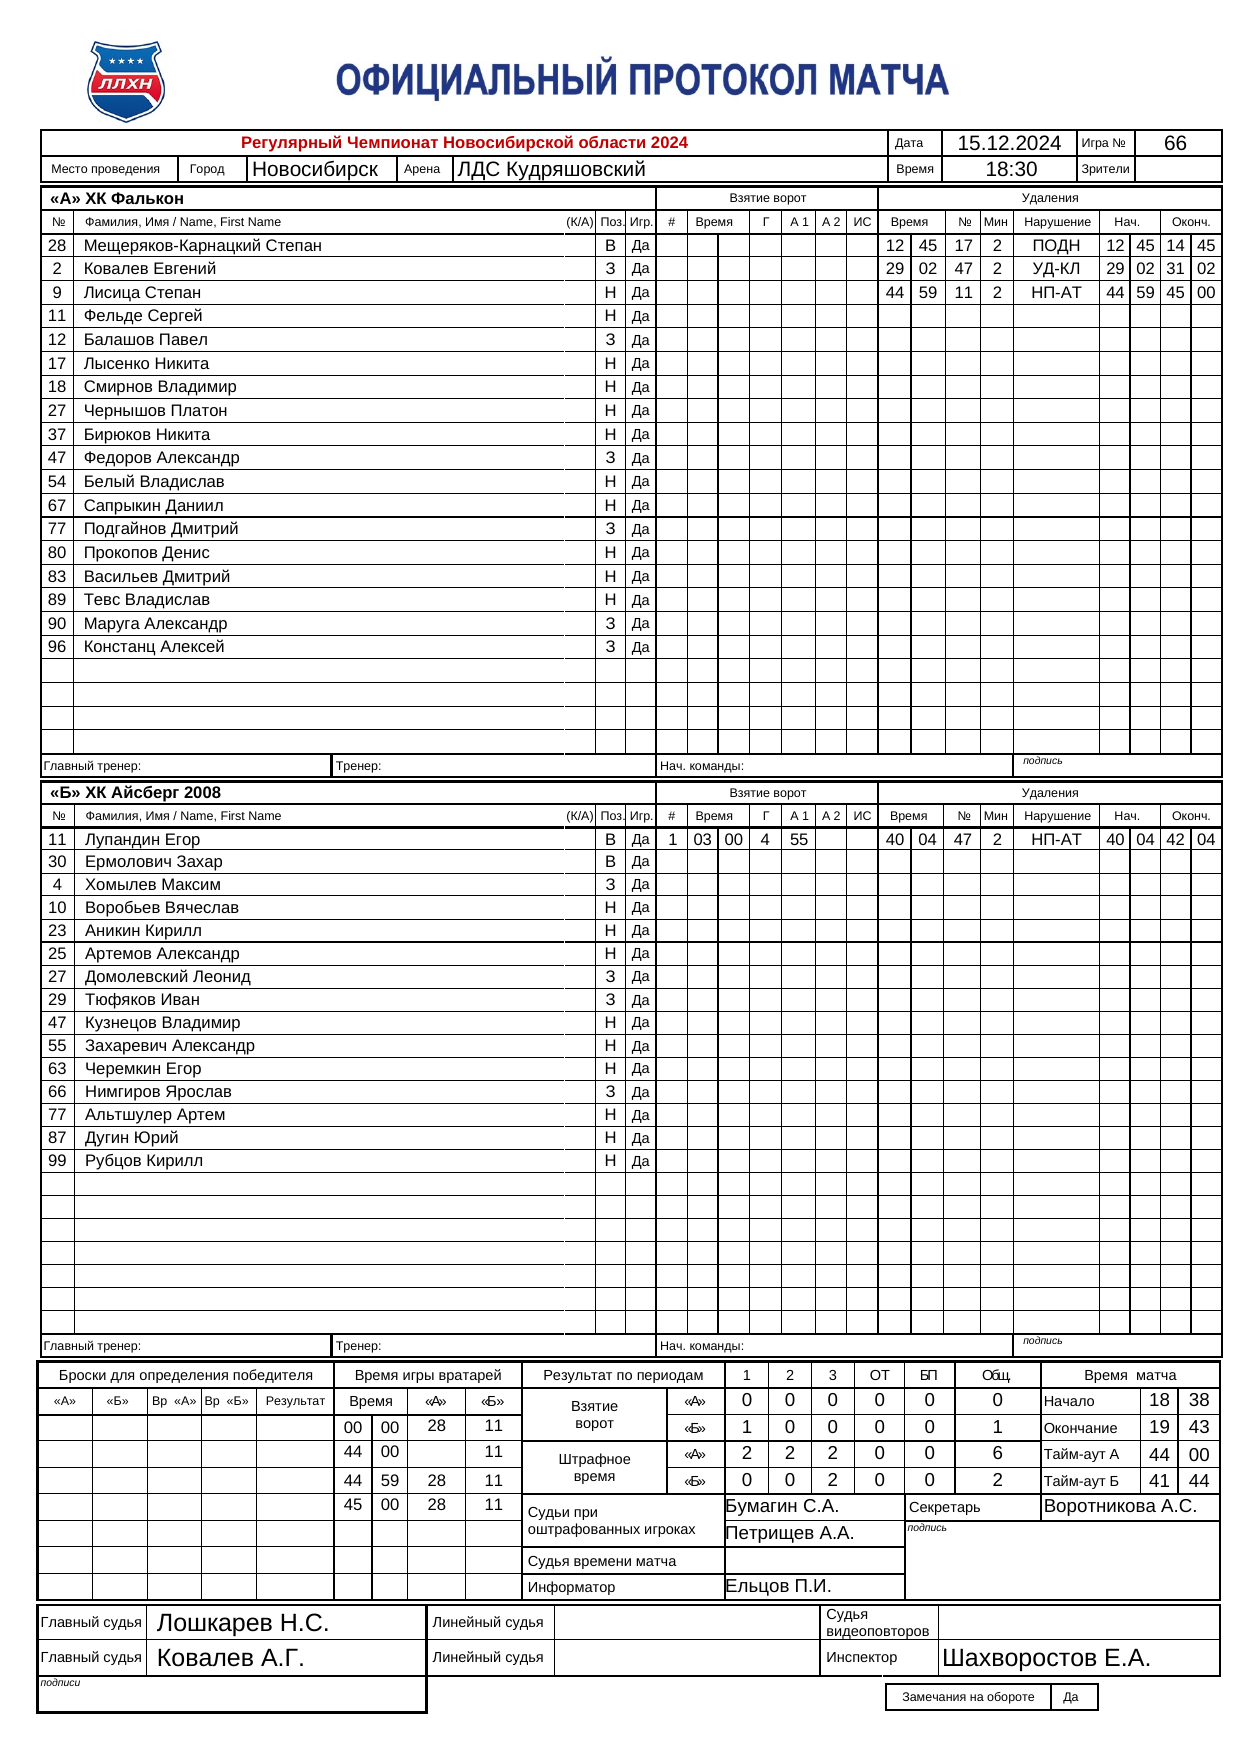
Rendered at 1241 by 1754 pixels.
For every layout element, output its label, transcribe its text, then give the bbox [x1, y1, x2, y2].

table_cell З [596, 518, 625, 540]
table_cell [879, 1058, 910, 1079]
table_cell [148, 1574, 201, 1599]
table_cell Нач. [1100, 211, 1160, 233]
table_cell [750, 874, 781, 895]
table_cell [688, 376, 717, 398]
table_cell [335, 1521, 371, 1546]
table_cell Да [626, 896, 655, 918]
table_cell Да [626, 1035, 655, 1057]
table_cell [782, 966, 815, 987]
table_cell [596, 730, 625, 753]
table_cell [1100, 989, 1129, 1011]
table_cell [816, 1219, 846, 1241]
table_cell Судья видеоповторов [821, 1606, 938, 1639]
table_cell [750, 1288, 781, 1310]
table_cell [1161, 494, 1190, 516]
table_cell [944, 1035, 980, 1057]
table_cell [782, 920, 815, 941]
table_cell [1192, 896, 1221, 918]
table_cell [879, 541, 910, 564]
table_cell [657, 376, 687, 398]
table_cell [782, 1288, 815, 1310]
table_cell [1100, 896, 1129, 918]
table_cell [847, 1081, 877, 1103]
table_cell [816, 612, 846, 634]
table_cell [1100, 399, 1129, 422]
table_cell [1161, 541, 1190, 564]
table_cell [428, 1677, 882, 1711]
table_cell [1161, 1081, 1190, 1103]
table_cell [1014, 707, 1099, 729]
table_cell [879, 1219, 910, 1241]
table_cell Да [626, 588, 655, 611]
table_cell [782, 423, 815, 445]
table_cell [408, 1574, 465, 1599]
table_cell [1192, 850, 1221, 872]
table_cell [847, 1288, 877, 1310]
table_cell [1192, 352, 1221, 374]
table_cell 12 [42, 328, 73, 351]
table_cell [688, 423, 717, 445]
table_cell [782, 588, 815, 611]
table_cell [847, 1265, 877, 1287]
table_cell [148, 1416, 201, 1440]
table_cell [782, 352, 815, 374]
table_cell 11 [466, 1494, 521, 1520]
table_cell подпись [1014, 1335, 1221, 1356]
table_cell Нарушение [1014, 211, 1099, 233]
table_cell Н [596, 1150, 625, 1172]
table_cell [1161, 1311, 1190, 1333]
table_cell [1161, 707, 1190, 729]
table_cell [750, 920, 781, 941]
table_cell [39, 1441, 92, 1467]
table_cell [1131, 1127, 1160, 1149]
table_cell [782, 896, 815, 918]
table_cell [565, 541, 595, 564]
table_header «Б» ХК Айсберг 2008 [42, 783, 655, 803]
table_cell Время [688, 805, 749, 826]
table_cell 44 [1100, 281, 1129, 303]
table_cell [782, 636, 815, 658]
table_cell 0 [769, 1389, 811, 1413]
table_cell [944, 850, 980, 872]
table_cell [688, 257, 717, 280]
table_cell Да [626, 518, 655, 540]
table_cell [981, 612, 1013, 634]
table_cell Мещеряков-Карнацкий Степан [74, 235, 564, 256]
table_cell [657, 352, 687, 374]
table_cell [565, 1311, 595, 1333]
table_cell [981, 423, 1013, 445]
table_cell [719, 1196, 749, 1218]
table_cell [719, 966, 749, 987]
table_cell [1136, 157, 1221, 181]
table_cell [719, 257, 749, 280]
table_cell [657, 257, 687, 280]
table_cell Да [626, 612, 655, 634]
table_cell [257, 1494, 333, 1520]
table_cell [847, 446, 877, 469]
table_cell [879, 612, 910, 634]
table_cell 47 [42, 446, 73, 469]
table_cell [1192, 943, 1221, 964]
table_cell [1192, 588, 1221, 611]
table_cell [719, 518, 749, 540]
table_cell 80 [42, 541, 73, 564]
table_cell Главный тренер: [42, 755, 330, 776]
table_cell [1014, 730, 1099, 753]
table_cell [981, 565, 1013, 587]
table_cell [466, 1521, 521, 1546]
table_cell 40 [879, 829, 910, 849]
table_cell Фамилия, Имя / Name, First Name [74, 211, 565, 233]
table_cell [1100, 1242, 1129, 1264]
table_cell 1 [726, 1415, 768, 1440]
table_cell Фельде Сергей [74, 305, 564, 327]
table_cell З [596, 636, 625, 658]
table_cell [75, 1288, 564, 1310]
table_cell 29 [42, 989, 74, 1011]
table_cell В [596, 829, 625, 849]
table_cell [148, 1494, 201, 1520]
table_cell [879, 423, 910, 445]
table_cell [847, 305, 877, 327]
table_cell [565, 1058, 595, 1079]
table_cell Сапрыкин Даниил [74, 494, 564, 516]
table_cell ИС [847, 211, 877, 233]
table_cell А 2 [816, 805, 846, 826]
table_cell [981, 1058, 1013, 1079]
table_cell [719, 1127, 749, 1149]
table_header «А» ХК Фалькон [42, 188, 655, 209]
table_cell 38 [1179, 1389, 1219, 1413]
table_cell [688, 707, 717, 729]
table_cell Тайм-аут А [1042, 1441, 1140, 1467]
table_cell [719, 1150, 749, 1172]
table_cell [1100, 1173, 1129, 1195]
table_cell [1161, 518, 1190, 540]
table_cell [1131, 1173, 1160, 1195]
table_cell [782, 707, 815, 729]
table_cell [1161, 943, 1190, 964]
table_cell [944, 1012, 980, 1033]
table_cell [1014, 636, 1099, 658]
table_cell [688, 565, 717, 587]
table_cell Г [750, 805, 781, 826]
table_cell [1100, 446, 1129, 469]
table_cell [657, 565, 687, 587]
table_cell Оконч. [1161, 805, 1221, 826]
table_cell [719, 874, 749, 895]
table_cell [944, 989, 980, 1011]
table_cell З [596, 612, 625, 634]
table_cell 0 [905, 1415, 954, 1440]
table_cell [944, 1058, 980, 1079]
table_cell Да [626, 829, 655, 849]
table_cell подпись [1014, 755, 1221, 776]
table_cell [816, 565, 846, 587]
table_cell [1131, 470, 1160, 493]
table_cell [946, 612, 980, 634]
table_cell [750, 399, 781, 422]
table_cell 54 [42, 470, 73, 493]
table_cell 04 [1192, 829, 1221, 849]
table_cell 10 [42, 896, 74, 918]
table_cell [565, 494, 595, 516]
table_header Регулярный Чемпионат Новосибирской области 2024 [42, 131, 887, 155]
table_cell Да [626, 874, 655, 895]
table_cell Н [596, 494, 625, 516]
table_cell [1192, 423, 1221, 445]
table_cell Да [626, 494, 655, 516]
table_cell [1014, 352, 1099, 374]
table_cell [879, 328, 910, 351]
table_cell [879, 1035, 910, 1057]
table_cell [1131, 966, 1160, 987]
table_cell [657, 1288, 687, 1310]
table_cell [847, 874, 877, 895]
table_cell [847, 829, 877, 849]
table_cell [879, 1196, 910, 1218]
table_cell Ельцов П.И. [726, 1575, 904, 1599]
table_cell [816, 896, 846, 918]
table_cell [688, 966, 717, 987]
table_header Дата [889, 131, 941, 155]
table_cell [1014, 1127, 1099, 1149]
table_cell [1131, 541, 1160, 564]
table_cell Да [626, 541, 655, 564]
table_cell [847, 612, 877, 634]
table_cell [981, 896, 1013, 918]
table_cell [1131, 1288, 1160, 1310]
table_cell [750, 1035, 781, 1057]
table_cell [39, 1416, 92, 1440]
table_cell [981, 588, 1013, 611]
table_cell [1192, 920, 1221, 941]
table_cell [1161, 1012, 1190, 1033]
table_cell [847, 257, 877, 280]
table_cell [719, 541, 749, 564]
table_cell [1161, 1219, 1190, 1241]
table_cell 29 [879, 257, 910, 280]
table_cell № [42, 805, 74, 826]
table_cell 18 [1141, 1389, 1177, 1413]
table_cell Да [626, 352, 655, 374]
table_cell Г [750, 211, 781, 233]
table_cell [657, 1081, 687, 1103]
table_cell [782, 281, 815, 303]
table_cell [719, 1058, 749, 1079]
table_cell 28 [408, 1494, 465, 1520]
table_cell [719, 1081, 749, 1103]
table_cell [750, 1311, 781, 1333]
table_cell [816, 874, 846, 895]
table_cell [1099, 1682, 1220, 1711]
table_cell Маруга Александр [74, 612, 564, 634]
table_cell [688, 1058, 717, 1079]
table_cell [39, 1468, 92, 1493]
table_cell 25 [42, 943, 74, 964]
table_cell 44 [1179, 1468, 1219, 1493]
table_cell Н [596, 565, 625, 587]
table_cell 18:30 [943, 157, 1076, 181]
table_cell [879, 1265, 910, 1287]
table_cell [816, 541, 846, 564]
table_cell 00 [1179, 1441, 1219, 1467]
table_cell [1161, 1127, 1190, 1149]
table_cell Взятие ворот [523, 1389, 666, 1440]
table_cell [1161, 1150, 1190, 1172]
table_header БП [905, 1363, 954, 1387]
table_cell [981, 305, 1013, 327]
table_cell 27 [42, 399, 73, 422]
table_cell [847, 707, 877, 729]
table_cell Подгайнов Дмитрий [74, 518, 564, 540]
table_cell 44 [879, 281, 910, 303]
table_cell [688, 1311, 717, 1333]
table_cell Поз. [596, 805, 625, 826]
table_cell [1161, 1196, 1190, 1218]
table_cell [782, 1081, 815, 1103]
table_cell [847, 730, 877, 753]
table_cell (К/А) [565, 211, 595, 233]
table_cell [93, 1574, 147, 1599]
table_cell [1100, 1035, 1129, 1057]
table_cell З [596, 989, 625, 1011]
table_cell 17 [946, 235, 980, 256]
table_cell [1100, 328, 1129, 351]
table_cell [257, 1521, 333, 1546]
table_cell [782, 1219, 815, 1241]
table_cell [596, 1196, 625, 1218]
table_cell [816, 1242, 846, 1264]
table_cell [944, 966, 980, 987]
table_cell Да [626, 966, 655, 987]
table_cell [688, 943, 717, 964]
table_cell НП-АТ [1014, 281, 1099, 303]
table_cell [816, 352, 846, 374]
table_cell 00 [373, 1416, 407, 1440]
table_cell [657, 850, 687, 872]
table_cell [626, 730, 655, 753]
table_cell [719, 1012, 749, 1033]
table_cell Да [626, 470, 655, 493]
table_cell [565, 1242, 595, 1264]
table_cell [981, 1081, 1013, 1103]
table_cell [39, 1521, 92, 1546]
table_cell [981, 1035, 1013, 1057]
table_cell 28 [408, 1416, 465, 1440]
table_cell [847, 1219, 877, 1241]
table_cell [816, 518, 846, 540]
table_cell [782, 376, 815, 398]
table_cell [657, 588, 687, 611]
table_cell 63 [42, 1058, 74, 1079]
table_cell «А» [408, 1389, 465, 1413]
table_cell 4 [42, 874, 74, 895]
table_cell № [944, 805, 980, 826]
table_cell [816, 920, 846, 941]
table_header Общ. [956, 1363, 1040, 1387]
table_cell [657, 1219, 687, 1241]
table_cell [1131, 896, 1160, 918]
table_cell 00 [373, 1441, 407, 1467]
table_cell [912, 896, 943, 918]
table_cell 59 [373, 1468, 407, 1493]
table_cell «Б» [668, 1468, 724, 1493]
table_cell [1161, 352, 1190, 374]
table_cell [1014, 1265, 1099, 1287]
table_cell [981, 850, 1013, 872]
table_cell [1014, 920, 1099, 941]
table_cell [1131, 1219, 1160, 1241]
table_cell [719, 989, 749, 1011]
table_cell Лошкарев Н.С. [147, 1606, 425, 1639]
table_cell [981, 328, 1013, 351]
table_cell 47 [944, 829, 980, 849]
table_cell Да [626, 1081, 655, 1103]
table_cell [596, 1242, 625, 1264]
table_cell [912, 730, 945, 753]
table_cell [816, 281, 846, 303]
table_cell [750, 281, 781, 303]
table_cell [750, 1219, 781, 1241]
table_cell [912, 1104, 943, 1126]
table_cell [42, 1219, 74, 1241]
table_cell [981, 943, 1013, 964]
table_cell [1014, 1104, 1099, 1126]
table_cell [912, 612, 945, 634]
table_cell [1192, 966, 1221, 987]
table_cell [1014, 1219, 1099, 1241]
table_cell [879, 446, 910, 469]
table_cell Н [596, 1012, 625, 1033]
table_cell [626, 1196, 655, 1218]
table_cell [816, 235, 846, 256]
table_cell [719, 1288, 749, 1310]
table_cell [408, 1441, 465, 1467]
table_cell [847, 541, 877, 564]
table_cell [944, 1288, 980, 1310]
table_cell [719, 423, 749, 445]
table_cell [657, 896, 687, 918]
table_cell 1 [956, 1415, 1040, 1440]
table_cell [879, 874, 910, 895]
table_cell [750, 1127, 781, 1149]
table_cell [719, 1219, 749, 1241]
table_cell [657, 920, 687, 941]
table_cell [1192, 1311, 1221, 1333]
table_cell В [596, 850, 625, 872]
table_cell [879, 707, 910, 729]
table_cell [657, 1150, 687, 1172]
table_cell 96 [42, 636, 73, 658]
table_cell [912, 636, 945, 658]
table_cell [1100, 874, 1129, 895]
table_cell подпись [906, 1522, 1219, 1599]
table_cell 18 [42, 376, 73, 398]
table_cell Да [626, 636, 655, 658]
table_cell [782, 1058, 815, 1079]
table_cell [750, 1196, 781, 1218]
table_cell [202, 1416, 256, 1440]
table_cell 44 [1141, 1441, 1177, 1467]
table_cell [912, 470, 945, 493]
table_cell [1161, 1058, 1190, 1079]
table_cell З [596, 328, 625, 351]
table_cell Смирнов Владимир [74, 376, 564, 398]
table_cell [1161, 920, 1190, 941]
table_cell [1100, 352, 1129, 374]
table_cell [1161, 328, 1190, 351]
table_cell [946, 399, 980, 422]
table_cell [657, 659, 687, 682]
table_cell [912, 1242, 943, 1264]
table_cell З [596, 257, 625, 280]
table_cell [847, 636, 877, 658]
table_cell [688, 636, 717, 658]
table_cell [1014, 1196, 1099, 1218]
table_cell [719, 494, 749, 516]
table_cell [912, 423, 945, 445]
table_cell [148, 1468, 201, 1493]
table_cell [565, 707, 595, 729]
table_cell [565, 1127, 595, 1149]
table_cell Балашов Павел [74, 328, 564, 351]
table_cell [596, 1219, 625, 1241]
table_cell 45 [1131, 235, 1160, 256]
table_cell [657, 1127, 687, 1149]
table_cell [981, 541, 1013, 564]
table_cell [1100, 1081, 1129, 1103]
table_cell [148, 1547, 201, 1573]
table_cell Судьи при оштрафованных игроках [523, 1495, 724, 1546]
table_cell [847, 1311, 877, 1333]
table_cell [816, 829, 846, 849]
table_cell [1161, 850, 1190, 872]
table_cell З [596, 966, 625, 987]
table_cell [1131, 730, 1160, 753]
table_cell 31 [1161, 257, 1190, 280]
table_cell [816, 399, 846, 422]
table_cell [565, 352, 595, 374]
table_cell [688, 470, 717, 493]
table_cell [847, 281, 877, 303]
table_cell [912, 1127, 943, 1149]
table_cell [1131, 518, 1160, 540]
table_cell Домолевский Леонид [75, 966, 564, 987]
table_cell [626, 683, 655, 706]
table_cell [1131, 494, 1160, 516]
table_cell 77 [42, 1104, 74, 1126]
table_cell [750, 518, 781, 540]
table_cell [981, 920, 1013, 941]
table_cell [719, 565, 749, 587]
table_cell [912, 874, 943, 895]
table_cell [719, 850, 749, 872]
table_cell [981, 352, 1013, 374]
table_cell [657, 305, 687, 327]
table_cell [847, 376, 877, 398]
table_cell [719, 707, 749, 729]
table_cell [750, 376, 781, 398]
table_cell (К/А) [565, 805, 595, 826]
table_cell [750, 305, 781, 327]
table_cell [1161, 966, 1190, 987]
table_cell [912, 588, 945, 611]
table_cell [750, 683, 781, 706]
table_cell 55 [782, 829, 815, 849]
table_cell [782, 730, 815, 753]
table_cell [1100, 966, 1129, 987]
table_cell [912, 1265, 943, 1287]
table_cell [1014, 423, 1099, 445]
table_cell [688, 1150, 717, 1172]
table_cell [657, 636, 687, 658]
table_cell [74, 659, 564, 682]
table_cell [944, 920, 980, 941]
table_cell [565, 829, 595, 849]
table_cell 0 [726, 1468, 768, 1493]
table_cell [1192, 1288, 1221, 1310]
table_cell [912, 1150, 943, 1172]
table_cell [657, 612, 687, 634]
table_cell [782, 612, 815, 634]
table_cell [1100, 470, 1129, 493]
table_cell [944, 1242, 980, 1264]
table_cell Время [879, 805, 943, 826]
table_cell Тюфяков Иван [75, 989, 564, 1011]
table_cell [750, 636, 781, 658]
table_cell [879, 1288, 910, 1310]
table_cell [75, 1196, 564, 1218]
table_cell Линейный судья [428, 1606, 554, 1639]
table_cell [847, 235, 877, 256]
table_cell Ковалев Евгений [74, 257, 564, 280]
table_cell [565, 920, 595, 941]
table_cell [719, 328, 749, 351]
table_cell [1161, 874, 1190, 895]
table_cell [981, 518, 1013, 540]
table_cell [657, 518, 687, 540]
table_cell [1131, 1104, 1160, 1126]
table_cell [719, 235, 749, 256]
table_cell [1161, 636, 1190, 658]
table_cell [912, 1219, 943, 1241]
table_cell [946, 683, 980, 706]
table_cell [912, 305, 945, 327]
table_cell [847, 683, 877, 706]
table_cell [565, 470, 595, 493]
table_cell [719, 1035, 749, 1057]
table_cell 43 [1179, 1415, 1219, 1440]
table_cell [1131, 874, 1160, 895]
table_cell Да [626, 1012, 655, 1033]
table_cell [944, 874, 980, 895]
table_cell Н [596, 281, 625, 303]
table_cell [981, 730, 1013, 753]
table_cell [657, 541, 687, 564]
table_cell [816, 305, 846, 327]
table_cell 29 [1100, 257, 1129, 280]
table_cell 2 [42, 257, 73, 280]
table_cell [1192, 494, 1221, 516]
table_cell Окончание [1042, 1415, 1140, 1440]
table_cell [1161, 588, 1190, 611]
table_cell [750, 257, 781, 280]
table_cell [688, 1242, 717, 1264]
table_header Время матча [1042, 1363, 1219, 1387]
table_cell [688, 235, 717, 256]
table_cell 11 [42, 305, 73, 327]
table_cell [879, 1150, 910, 1172]
table_cell Поз. [596, 211, 625, 233]
table_cell 4 [750, 829, 781, 849]
table_cell [1192, 874, 1221, 895]
table_cell [565, 943, 595, 964]
table_cell Н [596, 1104, 625, 1126]
table_cell [847, 850, 877, 872]
table_cell [1192, 1265, 1221, 1287]
table_cell [657, 470, 687, 493]
table_cell [782, 874, 815, 895]
table_cell [782, 1150, 815, 1172]
table_cell [1192, 989, 1221, 1011]
table_header Удаления [879, 188, 1221, 209]
table_cell [42, 707, 73, 729]
table_cell Да [626, 920, 655, 941]
table_cell [42, 1242, 74, 1264]
table_cell Н [596, 423, 625, 445]
table_cell [750, 588, 781, 611]
table_cell 11 [466, 1441, 521, 1467]
table_cell Петрищев А.А. [726, 1521, 904, 1546]
table_cell [1014, 518, 1099, 540]
table_cell [1131, 943, 1160, 964]
table_cell 04 [912, 829, 943, 849]
table_cell [202, 1547, 256, 1573]
table_cell [42, 1196, 74, 1218]
table_cell [408, 1521, 465, 1546]
table_cell [782, 1242, 815, 1264]
table_cell [847, 494, 877, 516]
table_cell Дугин Юрий [75, 1127, 564, 1149]
table_cell [782, 943, 815, 964]
table_cell [657, 874, 687, 895]
table_cell [1100, 1311, 1129, 1333]
table_cell [1192, 1104, 1221, 1126]
table_cell Мин [981, 211, 1013, 233]
table_cell А 1 [782, 211, 815, 233]
table_cell [565, 989, 595, 1011]
table_cell [782, 683, 815, 706]
table_cell [1014, 659, 1099, 682]
table_cell [1100, 1150, 1129, 1172]
table_cell 11 [42, 829, 74, 849]
table_cell [1131, 328, 1160, 351]
table_cell [719, 683, 749, 706]
table_cell [1100, 1104, 1129, 1126]
table_cell 04 [1131, 829, 1160, 849]
table_cell [688, 281, 717, 303]
table_cell [596, 659, 625, 682]
table_cell Да [626, 305, 655, 327]
picture [5, 28, 1179, 129]
table_cell [879, 1127, 910, 1149]
table_cell [565, 636, 595, 658]
table_cell [946, 423, 980, 445]
table_cell [657, 1173, 687, 1195]
table_cell [719, 446, 749, 469]
table_cell [75, 1311, 564, 1333]
table_cell [565, 376, 595, 398]
table_cell [946, 305, 980, 327]
table_cell [750, 612, 781, 634]
table_cell Тренер: [333, 1335, 655, 1356]
table_cell Главный тренер: [42, 1335, 330, 1356]
table_cell [782, 850, 815, 872]
table_cell [847, 1012, 877, 1033]
table_cell [1192, 470, 1221, 493]
table_cell [596, 707, 625, 729]
table_header 66 [1136, 131, 1221, 155]
table_cell Федоров Александр [74, 446, 564, 469]
table_cell Время [889, 157, 941, 181]
table_cell [782, 1012, 815, 1033]
table_cell [847, 399, 877, 422]
table_cell [688, 683, 717, 706]
table_cell 12 [1100, 235, 1129, 256]
table_cell [565, 1150, 595, 1172]
table_cell 12 [879, 235, 910, 256]
table_cell [202, 1574, 256, 1599]
table_cell [782, 1311, 815, 1333]
table_header Время игры вратарей [335, 1363, 521, 1387]
table_cell [912, 1012, 943, 1033]
table_cell В [596, 235, 625, 256]
table_cell [883, 1677, 1220, 1681]
table_cell Информатор [523, 1575, 724, 1599]
table_cell Н [596, 588, 625, 611]
table_cell [1014, 896, 1099, 918]
table_cell [148, 1441, 201, 1467]
table_cell Начало [1042, 1389, 1140, 1413]
table_cell 2 [981, 829, 1013, 849]
table_cell [981, 399, 1013, 422]
table_cell [257, 1441, 333, 1467]
table_cell [879, 683, 910, 706]
table_cell [565, 565, 595, 587]
table_cell 0 [905, 1442, 954, 1467]
table_cell [74, 707, 564, 729]
table_cell [657, 707, 687, 729]
table_cell Тевс Владислав [74, 588, 564, 611]
table_cell [912, 707, 945, 729]
table_cell [1131, 352, 1160, 374]
table_cell [688, 1219, 717, 1241]
table_cell [688, 399, 717, 422]
table_cell Место проведения [42, 157, 177, 181]
table_cell [1100, 1196, 1129, 1218]
table_cell 02 [1131, 257, 1160, 280]
table_cell [816, 257, 846, 280]
table_cell [565, 423, 595, 445]
table_cell [782, 518, 815, 540]
table_cell [719, 659, 749, 682]
table_cell [565, 235, 595, 256]
table_cell 9 [42, 281, 73, 303]
table_cell [847, 423, 877, 445]
table_cell [1161, 1173, 1190, 1195]
table_cell [847, 328, 877, 351]
table_cell [782, 305, 815, 327]
table_cell [912, 1173, 943, 1195]
table_cell подписи [39, 1677, 425, 1711]
table_cell Чернышов Платон [74, 399, 564, 422]
table_cell [981, 1242, 1013, 1264]
table_cell Черемкин Егор [75, 1058, 564, 1079]
table_cell [596, 1288, 625, 1310]
table_header 15.12.2024 [943, 131, 1076, 155]
table_cell [750, 235, 781, 256]
table_cell [847, 518, 877, 540]
table_cell [42, 1265, 74, 1287]
table_cell [688, 541, 717, 564]
table_cell [782, 1035, 815, 1057]
table_cell Аникин Кирилл [75, 920, 564, 941]
table_cell [750, 966, 781, 987]
table_cell Лисица Степан [74, 281, 564, 303]
table_cell [719, 1104, 749, 1126]
table_cell Бирюков Никита [74, 423, 564, 445]
table_cell 02 [1192, 257, 1221, 280]
table_cell [626, 1219, 655, 1241]
table_cell [93, 1416, 147, 1440]
table_cell [565, 446, 595, 469]
table_cell [912, 399, 945, 422]
table_cell [719, 281, 749, 303]
table_cell [847, 920, 877, 941]
table_cell [657, 730, 687, 753]
table_cell [688, 989, 717, 1011]
table_cell [657, 989, 687, 1011]
table_cell [1100, 943, 1129, 964]
table_cell [1131, 376, 1160, 398]
table_cell [257, 1547, 333, 1573]
table_cell «Б» [668, 1415, 724, 1440]
table_cell [782, 328, 815, 351]
table_cell 0 [905, 1468, 954, 1493]
table_cell Мин [981, 805, 1013, 826]
table_cell [719, 1242, 749, 1264]
table_cell Нач. команды: [657, 755, 1012, 776]
table_cell Зрители [1078, 157, 1134, 181]
table_cell [750, 1265, 781, 1287]
table_cell [946, 707, 980, 729]
table_cell Н [596, 376, 625, 398]
table_cell [93, 1547, 147, 1573]
table_cell [782, 989, 815, 1011]
table_cell Нимгиров Ярослав [75, 1081, 564, 1103]
table_cell 45 [1161, 281, 1190, 303]
table_cell [879, 850, 910, 872]
table_cell 0 [905, 1389, 954, 1413]
table_cell З [596, 1081, 625, 1103]
table_cell [565, 683, 595, 706]
table_cell [912, 943, 943, 964]
table_cell [74, 730, 564, 753]
table_cell [1131, 423, 1160, 445]
table_cell [750, 1242, 781, 1264]
table_cell [1100, 565, 1129, 587]
table_cell [879, 494, 910, 516]
table_cell [981, 874, 1013, 895]
table_cell [1192, 446, 1221, 469]
table_cell 41 [1141, 1468, 1177, 1493]
table_cell 00 [373, 1494, 407, 1520]
table_cell [565, 1012, 595, 1033]
table_cell Н [596, 352, 625, 374]
table_cell Констанц Алексей [74, 636, 564, 658]
table_cell 00 [1192, 281, 1221, 303]
table_cell [944, 1127, 980, 1149]
table_cell [944, 943, 980, 964]
table_cell Да [626, 446, 655, 469]
table_cell [944, 896, 980, 918]
table_cell [565, 1288, 595, 1310]
table_cell [750, 494, 781, 516]
table_cell [912, 376, 945, 398]
table_cell [1192, 1012, 1221, 1033]
table_cell [726, 1548, 904, 1573]
table_cell 2 [981, 281, 1013, 303]
table_cell [565, 730, 595, 753]
table_cell [257, 1416, 333, 1440]
table_cell Да [626, 1058, 655, 1079]
table_cell [1100, 683, 1129, 706]
table_cell [782, 1196, 815, 1218]
table_cell [373, 1547, 407, 1573]
table_cell Секретарь [906, 1495, 1040, 1520]
table_cell [847, 1150, 877, 1172]
table_cell [1131, 446, 1160, 469]
table_cell [688, 352, 717, 374]
table_cell [657, 235, 687, 256]
table_cell [816, 850, 846, 872]
table_cell [1161, 565, 1190, 587]
table_cell [981, 494, 1013, 516]
table_cell [912, 1196, 943, 1218]
table_cell [1100, 636, 1129, 658]
table_cell 17 [42, 352, 73, 374]
table_cell [202, 1494, 256, 1520]
table_cell [1100, 612, 1129, 634]
table_cell [847, 1058, 877, 1079]
table_cell [719, 376, 749, 398]
table_cell Вр «А» [148, 1389, 201, 1413]
table_cell Н [596, 541, 625, 564]
table_cell [816, 1127, 846, 1149]
table_cell [74, 683, 564, 706]
table_cell «А» [39, 1389, 92, 1413]
table_cell [719, 1311, 749, 1333]
table_cell [981, 683, 1013, 706]
table_cell [981, 1311, 1013, 1333]
table_cell [750, 470, 781, 493]
table_cell [944, 1219, 980, 1241]
table_cell [1100, 588, 1129, 611]
table_cell [847, 588, 877, 611]
table_cell [1192, 707, 1221, 729]
table_cell Да [626, 376, 655, 398]
table_cell [93, 1468, 147, 1493]
table_cell [657, 1035, 687, 1057]
table_cell А 2 [816, 211, 846, 233]
table_cell Н [596, 896, 625, 918]
table_cell [946, 588, 980, 611]
table_cell [1014, 989, 1099, 1011]
table_cell [879, 1012, 910, 1033]
table_cell [1161, 1242, 1190, 1264]
table_cell Город [179, 157, 246, 181]
table_cell 28 [408, 1468, 465, 1493]
table_cell [39, 1574, 92, 1599]
table_cell [1131, 1150, 1160, 1172]
table_cell [565, 1104, 595, 1126]
table_cell [1131, 1265, 1160, 1287]
table_cell [912, 446, 945, 469]
table_cell [565, 1265, 595, 1287]
table_cell Да [626, 257, 655, 280]
table_cell [981, 636, 1013, 658]
table_cell [1131, 1081, 1160, 1103]
table_cell [257, 1468, 333, 1493]
table_cell [879, 966, 910, 987]
table_cell [42, 1288, 74, 1310]
table_cell [816, 1012, 846, 1033]
table_cell Нач. команды: [657, 1335, 1012, 1356]
table_cell [1014, 541, 1099, 564]
table_cell [1161, 1104, 1190, 1126]
table_cell [750, 1173, 781, 1195]
table_cell [816, 1288, 846, 1310]
table_cell [944, 1265, 980, 1287]
table_cell [1014, 1173, 1099, 1195]
table_cell [565, 896, 595, 918]
table_cell [879, 896, 910, 918]
table_cell [565, 1173, 595, 1195]
table_cell [39, 1547, 92, 1573]
table_cell [1014, 683, 1099, 706]
table_cell [1192, 730, 1221, 753]
table_cell [879, 636, 910, 658]
table_cell [981, 1127, 1013, 1149]
table_cell 23 [42, 920, 74, 941]
table_cell [912, 494, 945, 516]
table_cell [202, 1468, 256, 1493]
table_cell Да [626, 1104, 655, 1126]
table_cell [912, 1058, 943, 1079]
table_cell [688, 305, 717, 327]
table_cell [1192, 636, 1221, 658]
table_cell Тайм-аут Б [1042, 1468, 1140, 1493]
table_cell [981, 1288, 1013, 1310]
table_cell [816, 1058, 846, 1079]
table_cell [912, 683, 945, 706]
table_cell [719, 352, 749, 374]
table_cell 11 [946, 281, 980, 303]
table_cell [1192, 376, 1221, 398]
table_cell [879, 1081, 910, 1103]
table_cell [750, 659, 781, 682]
table_cell Главный судья [39, 1606, 146, 1639]
table_cell [816, 730, 846, 753]
table_cell [816, 423, 846, 445]
table_cell Н [596, 920, 625, 941]
table_cell [1100, 1219, 1129, 1241]
table_cell Арена [398, 157, 452, 181]
table_cell Захаревич Александр [75, 1035, 564, 1057]
table_cell [1100, 1058, 1129, 1079]
table_cell [1131, 707, 1160, 729]
table_cell [1014, 1150, 1099, 1172]
table_cell Оконч. [1161, 211, 1221, 233]
table_cell 0 [855, 1415, 904, 1440]
table_cell [912, 352, 945, 374]
table_header Да [1052, 1685, 1097, 1709]
table_cell [944, 1173, 980, 1195]
table_cell [946, 328, 980, 351]
table_cell [816, 966, 846, 987]
table_cell [1131, 1242, 1160, 1264]
table_cell [1100, 707, 1129, 729]
table_header Игра № [1078, 131, 1134, 155]
table_cell [1161, 989, 1190, 1011]
table_cell Время [335, 1389, 407, 1413]
table_cell 67 [42, 494, 73, 516]
table_cell [847, 1196, 877, 1218]
table_cell [912, 659, 945, 682]
table_cell [816, 494, 846, 516]
table_cell [555, 1606, 819, 1639]
table_cell [657, 423, 687, 445]
table_cell [1014, 966, 1099, 987]
table_cell [946, 376, 980, 398]
table_cell [981, 1104, 1013, 1126]
table_cell [565, 257, 595, 280]
table_cell З [596, 446, 625, 469]
table_cell [596, 683, 625, 706]
table_cell [912, 1311, 943, 1333]
table_cell [1131, 305, 1160, 327]
table_cell [1161, 659, 1190, 682]
table_cell [1161, 423, 1190, 445]
table_cell [750, 730, 781, 753]
table_cell [42, 1173, 74, 1195]
table_cell [657, 1242, 687, 1264]
table_cell Ермолович Захар [75, 850, 564, 872]
table_cell [816, 989, 846, 1011]
table_cell [1131, 636, 1160, 658]
table_cell [688, 1288, 717, 1310]
table_cell [42, 683, 73, 706]
table_header Результат по периодам [523, 1363, 724, 1387]
table_cell Прокопов Денис [74, 541, 564, 564]
table_header 3 [812, 1363, 854, 1387]
table_cell [688, 1127, 717, 1149]
table_cell Шахворостов Е.А. [939, 1640, 1219, 1675]
table_cell [565, 850, 595, 872]
table_cell [816, 1311, 846, 1333]
table_cell [565, 659, 595, 682]
table_cell [847, 1173, 877, 1195]
table_cell [1100, 494, 1129, 516]
table_cell [847, 470, 877, 493]
table_cell [981, 1196, 1013, 1218]
table_cell 0 [855, 1389, 904, 1413]
table_cell [879, 399, 910, 422]
table_cell [75, 1173, 564, 1195]
table_cell 00 [719, 829, 749, 849]
table_cell [879, 305, 910, 327]
table_cell 0 [855, 1468, 904, 1493]
table_cell [816, 328, 846, 351]
table_cell 87 [42, 1127, 74, 1149]
table_cell [565, 588, 595, 611]
table_cell 0 [769, 1468, 811, 1493]
table_cell [816, 707, 846, 729]
table_cell [1161, 1265, 1190, 1287]
table_cell [944, 1081, 980, 1103]
table_cell [912, 850, 943, 872]
table_cell № [42, 211, 73, 233]
table_cell [782, 659, 815, 682]
table_cell [688, 1104, 717, 1126]
table_cell [946, 659, 980, 682]
table_cell 37 [42, 423, 73, 445]
table_cell [1100, 850, 1129, 872]
table_cell Н [596, 470, 625, 493]
table_header ОТ [855, 1363, 904, 1387]
table_cell [879, 470, 910, 493]
table_cell [946, 494, 980, 516]
table_cell [750, 328, 781, 351]
table_cell [946, 470, 980, 493]
table_header 1 [726, 1363, 768, 1387]
table_cell [816, 943, 846, 964]
table_cell [688, 1173, 717, 1195]
table_cell [1100, 1288, 1129, 1310]
table_cell [1100, 376, 1129, 398]
table_cell [946, 541, 980, 564]
table_cell Новосибирск [248, 157, 396, 181]
table_cell [816, 1035, 846, 1057]
table_cell [1014, 565, 1099, 587]
table_cell [1131, 920, 1160, 941]
table_cell [335, 1574, 371, 1599]
table_cell [565, 1196, 595, 1218]
table_cell Игр. [626, 805, 655, 826]
table_cell [1161, 399, 1190, 422]
table_cell [1100, 423, 1129, 445]
table_cell [408, 1547, 465, 1573]
table_cell [657, 1058, 687, 1079]
table_cell [879, 1242, 910, 1264]
table_cell [782, 1127, 815, 1149]
table_cell 47 [946, 257, 980, 280]
table_cell [981, 1173, 1013, 1195]
table_cell [75, 1219, 564, 1241]
table_cell Да [626, 423, 655, 445]
table_cell [93, 1521, 147, 1546]
table_cell [75, 1265, 564, 1287]
table_cell [565, 305, 595, 327]
table_cell Хомылев Максим [75, 874, 564, 895]
table_cell Штрафное время [523, 1442, 666, 1493]
table_cell [657, 494, 687, 516]
table_cell 30 [42, 850, 74, 872]
table_cell [750, 565, 781, 587]
table_cell [1100, 1012, 1129, 1033]
table_cell [782, 1104, 815, 1126]
table_cell [816, 1196, 846, 1218]
table_cell [719, 636, 749, 658]
table_cell [1014, 874, 1099, 895]
table_cell [879, 943, 910, 964]
table_cell 2 [981, 257, 1013, 280]
table_cell [912, 1081, 943, 1103]
table_cell [879, 518, 910, 540]
table_cell Н [596, 943, 625, 964]
table_cell 03 [688, 829, 717, 849]
table_cell [565, 966, 595, 987]
table_cell [39, 1494, 92, 1520]
table_cell [1014, 399, 1099, 422]
table_cell [782, 1265, 815, 1287]
table_cell Да [626, 1127, 655, 1149]
table_cell [657, 1104, 687, 1126]
table_cell [1192, 1173, 1221, 1195]
table_cell [912, 1035, 943, 1057]
table_cell [750, 446, 781, 469]
table_cell [719, 399, 749, 422]
table_cell [93, 1441, 147, 1467]
table_cell [626, 1173, 655, 1195]
table_cell [626, 1265, 655, 1287]
table_cell «А» [668, 1442, 724, 1467]
table_cell 2 [956, 1468, 1040, 1493]
table_cell [335, 1547, 371, 1573]
table_cell [373, 1521, 407, 1546]
table_cell [688, 659, 717, 682]
table_cell ЛДС Кудряшовский [454, 157, 887, 181]
table_cell [816, 588, 846, 611]
table_cell Н [596, 1127, 625, 1149]
table_cell [981, 446, 1013, 469]
table_cell [879, 1104, 910, 1126]
table_cell [596, 1311, 625, 1333]
table_cell [816, 1104, 846, 1126]
table_cell [1100, 518, 1129, 540]
table_cell 02 [912, 257, 945, 280]
table_cell Время [688, 211, 749, 233]
table_cell [373, 1574, 407, 1599]
table_cell 0 [812, 1415, 854, 1440]
table_cell 0 [812, 1389, 854, 1413]
table_cell Васильев Дмитрий [74, 565, 564, 587]
table_cell [1014, 305, 1099, 327]
table_cell [688, 896, 717, 918]
table_cell [1192, 1219, 1221, 1241]
table_cell 19 [1141, 1415, 1177, 1440]
table_cell [946, 518, 980, 540]
table_cell [946, 565, 980, 587]
table_cell [565, 874, 595, 895]
table_cell [1161, 1288, 1190, 1310]
table_cell 55 [42, 1035, 74, 1057]
table_cell [1131, 1196, 1160, 1218]
table_header Замечания на обороте [887, 1685, 1050, 1709]
table_cell [1192, 1058, 1221, 1079]
table_cell [1192, 1150, 1221, 1172]
table_cell [946, 446, 980, 469]
table_cell [657, 446, 687, 469]
table_cell 59 [1131, 281, 1160, 303]
table_cell Белый Владислав [74, 470, 564, 493]
table_cell [816, 376, 846, 398]
table_cell 0 [726, 1389, 768, 1413]
table_cell [1131, 1012, 1160, 1033]
table_cell [981, 470, 1013, 493]
table_cell [688, 1265, 717, 1287]
table_cell [657, 943, 687, 964]
table_cell [1192, 565, 1221, 587]
table_cell [202, 1521, 256, 1546]
table_cell [1192, 328, 1221, 351]
table_cell «А» [668, 1389, 724, 1413]
table_cell [782, 565, 815, 587]
table_cell [1131, 850, 1160, 872]
table_cell [912, 328, 945, 351]
table_cell [688, 1012, 717, 1033]
table_cell [688, 1196, 717, 1218]
table_cell [1161, 1035, 1190, 1057]
table_cell [565, 281, 595, 303]
table_cell [750, 1150, 781, 1172]
table_cell № [946, 211, 980, 233]
table_cell [626, 659, 655, 682]
table_cell Инспектор [821, 1640, 938, 1675]
table_cell [750, 1081, 781, 1103]
table_cell Н [596, 305, 625, 327]
table_cell [981, 1012, 1013, 1033]
table_cell [879, 920, 910, 941]
table_cell [1192, 541, 1221, 564]
table_cell [1014, 1035, 1099, 1057]
table_cell Кузнецов Владимир [75, 1012, 564, 1033]
table_cell [1161, 683, 1190, 706]
table_cell [1161, 446, 1190, 469]
table_cell Воротникова А.С. [1042, 1495, 1219, 1520]
table_cell Альтшулер Артем [75, 1104, 564, 1126]
table_cell [1192, 1035, 1221, 1057]
table_cell [1131, 659, 1160, 682]
table_cell Фамилия, Имя / Name, First Name [75, 805, 565, 826]
table_cell [719, 1173, 749, 1195]
table_cell 6 [956, 1442, 1040, 1467]
table_cell [782, 446, 815, 469]
table_cell [1192, 1196, 1221, 1218]
table_cell [1192, 1081, 1221, 1103]
table_cell 89 [42, 588, 73, 611]
table_cell Воробьев Вячеслав [75, 896, 564, 918]
table_cell Линейный судья [428, 1640, 554, 1675]
table_cell [1131, 989, 1160, 1011]
table_header 2 [769, 1363, 811, 1387]
table_cell [1100, 541, 1129, 564]
table_cell З [596, 874, 625, 895]
table_cell [1192, 518, 1221, 540]
table_cell [42, 730, 73, 753]
table_cell А 1 [782, 805, 815, 826]
table_cell [1100, 920, 1129, 941]
table_cell [816, 1150, 846, 1172]
table_cell [565, 399, 595, 422]
table_cell [981, 659, 1013, 682]
table_cell [1014, 470, 1099, 493]
table_cell [1192, 305, 1221, 327]
table_cell [1192, 1242, 1221, 1264]
table_cell [847, 565, 877, 587]
table_cell [257, 1574, 333, 1599]
table_cell [750, 541, 781, 564]
table_cell 47 [42, 1012, 74, 1033]
table_cell [42, 1311, 74, 1333]
table_cell [816, 1081, 846, 1103]
table_cell [93, 1494, 147, 1520]
table_cell [1131, 565, 1160, 587]
table_cell 2 [769, 1442, 811, 1467]
table_cell Главный судья [39, 1640, 146, 1675]
table_cell Результат [257, 1389, 333, 1413]
table_cell Да [626, 943, 655, 964]
table_cell [565, 518, 595, 540]
table_cell [847, 896, 877, 918]
table_cell [555, 1640, 819, 1675]
table_cell [1100, 1265, 1129, 1287]
table_cell [1131, 588, 1160, 611]
table_cell [596, 1265, 625, 1287]
table_cell «Б » [466, 1389, 521, 1413]
table_cell [879, 376, 910, 398]
table_cell 44 [335, 1441, 371, 1467]
table_cell ИС [847, 805, 877, 826]
table_cell [981, 1150, 1013, 1172]
table_cell [1014, 612, 1099, 634]
table_cell [1131, 683, 1160, 706]
table_cell Ковалев А.Г. [147, 1640, 425, 1675]
table_cell Игр. [626, 211, 655, 233]
table_cell [688, 518, 717, 540]
table_cell 40 [1100, 829, 1129, 849]
table_cell [946, 352, 980, 374]
table_cell Н [596, 1035, 625, 1057]
table_cell [946, 730, 980, 753]
table_cell 2 [981, 235, 1013, 256]
table_cell [879, 730, 910, 753]
table_cell [466, 1574, 521, 1599]
table_header Броски для определения победителя [39, 1363, 333, 1387]
table_cell [1014, 328, 1099, 351]
table_cell Лупандин Егор [75, 829, 564, 849]
table_cell [816, 1173, 846, 1195]
table_cell Н [596, 1058, 625, 1079]
table_cell 45 [1192, 235, 1221, 256]
table_cell [1161, 305, 1190, 327]
table_cell [750, 352, 781, 374]
table_cell [981, 1219, 1013, 1241]
table_cell Нарушение [1014, 805, 1099, 826]
table_cell 45 [912, 235, 945, 256]
table_cell ПОДН [1014, 235, 1099, 256]
table_cell [912, 565, 945, 587]
table_cell 1 [657, 829, 687, 849]
table_cell [847, 1035, 877, 1057]
table_cell [1161, 612, 1190, 634]
table_cell [912, 989, 943, 1011]
table_cell [816, 636, 846, 658]
table_cell Вр «Б» [202, 1389, 256, 1413]
table_cell [42, 659, 73, 682]
table_cell [981, 966, 1013, 987]
table_cell «Б» [93, 1389, 147, 1413]
table_cell [782, 235, 815, 256]
table_cell [1131, 399, 1160, 422]
table_cell 0 [769, 1415, 811, 1440]
table_cell [75, 1242, 564, 1264]
table_cell # [657, 211, 687, 233]
table_cell [688, 730, 717, 753]
table_cell [1014, 1058, 1099, 1079]
table_cell 2 [812, 1468, 854, 1493]
table_cell [750, 707, 781, 729]
table_cell [596, 1173, 625, 1195]
table_cell [912, 541, 945, 564]
table_cell [1161, 896, 1190, 918]
table_cell [1014, 1242, 1099, 1264]
table_cell [912, 966, 943, 987]
table_cell Да [626, 235, 655, 256]
table_cell [816, 1265, 846, 1287]
table_cell Н [596, 399, 625, 422]
table_cell [879, 989, 910, 1011]
table_cell [944, 1150, 980, 1172]
table_cell [912, 1288, 943, 1310]
table_cell [912, 518, 945, 540]
table_cell 11 [466, 1416, 521, 1440]
table_cell [657, 1012, 687, 1033]
table_cell [847, 1242, 877, 1264]
table_cell 90 [42, 612, 73, 634]
table_cell [912, 920, 943, 941]
table_cell 66 [42, 1081, 74, 1103]
table_cell [1192, 659, 1221, 682]
table_cell [782, 399, 815, 422]
table_cell [719, 920, 749, 941]
table_cell 0 [855, 1442, 904, 1467]
table_cell [1100, 1127, 1129, 1149]
table_cell [1014, 446, 1099, 469]
table_cell [688, 328, 717, 351]
table_cell [657, 966, 687, 987]
table_cell [1192, 612, 1221, 634]
table_cell [1100, 305, 1129, 327]
table_header Удаления [879, 783, 1221, 803]
table_cell 77 [42, 518, 73, 540]
table_cell [719, 1265, 749, 1287]
table_cell Да [626, 1150, 655, 1172]
table_cell [879, 659, 910, 682]
table_cell [1131, 1035, 1160, 1057]
table_cell [946, 636, 980, 658]
table_cell 42 [1161, 829, 1190, 849]
table_cell [1161, 376, 1190, 398]
table_cell [879, 352, 910, 374]
table_cell [466, 1547, 521, 1573]
table_cell [944, 1196, 980, 1218]
table_cell [657, 1311, 687, 1333]
table_cell Рубцов Кирилл [75, 1150, 564, 1172]
table_cell [719, 943, 749, 964]
table_cell [1014, 1311, 1099, 1333]
table_cell [847, 1104, 877, 1126]
table_cell Да [626, 850, 655, 872]
table_cell [782, 494, 815, 516]
table_cell [688, 1035, 717, 1057]
table_cell [626, 1242, 655, 1264]
table_cell [750, 1012, 781, 1033]
table_cell НП-АТ [1014, 829, 1099, 849]
table_cell [1192, 1127, 1221, 1149]
table_cell [847, 1127, 877, 1149]
table_cell [1161, 730, 1190, 753]
table_cell [1014, 376, 1099, 398]
table_cell [657, 399, 687, 422]
table_cell 2 [812, 1442, 854, 1467]
table_cell [688, 1081, 717, 1103]
table_cell [1014, 943, 1099, 964]
table_cell Да [626, 989, 655, 1011]
table_cell [719, 896, 749, 918]
table_cell [657, 328, 687, 351]
table_cell [816, 683, 846, 706]
table_header Взятие ворот [657, 188, 877, 209]
table_cell [688, 612, 717, 634]
table_cell [719, 730, 749, 753]
table_cell [750, 850, 781, 872]
table_cell [1014, 850, 1099, 872]
table_cell [1014, 1081, 1099, 1103]
table_cell [879, 1311, 910, 1333]
table_cell [879, 1173, 910, 1195]
table_cell [1131, 1058, 1160, 1079]
table_cell [688, 494, 717, 516]
table_cell [1014, 588, 1099, 611]
table_cell [148, 1521, 201, 1546]
table_cell 59 [912, 281, 945, 303]
table_cell [657, 281, 687, 303]
table_cell [782, 1173, 815, 1195]
table_cell [626, 707, 655, 729]
table_cell [1014, 494, 1099, 516]
table_cell 99 [42, 1150, 74, 1172]
table_cell [202, 1441, 256, 1467]
table_cell 28 [42, 235, 73, 256]
table_cell Да [626, 328, 655, 351]
table_cell [750, 1058, 781, 1079]
table_cell [847, 989, 877, 1011]
table_cell [657, 1265, 687, 1287]
table_cell [750, 1104, 781, 1126]
table_header Взятие ворот [657, 783, 877, 803]
table_cell [1131, 612, 1160, 634]
table_cell [816, 659, 846, 682]
table_cell [719, 470, 749, 493]
table_cell [657, 683, 687, 706]
table_cell Да [626, 281, 655, 303]
table_cell [1100, 659, 1129, 682]
table_cell [565, 612, 595, 634]
table_cell Тренер: [333, 755, 655, 776]
table_cell [847, 659, 877, 682]
table_cell [782, 257, 815, 280]
table_cell [847, 966, 877, 987]
table_cell [981, 1265, 1013, 1287]
table_cell Судья времени матча [523, 1548, 724, 1573]
table_cell 83 [42, 565, 73, 587]
table_cell [981, 707, 1013, 729]
table_cell 45 [335, 1494, 371, 1520]
table_cell [939, 1606, 1219, 1639]
table_cell Да [626, 399, 655, 422]
table_cell [981, 989, 1013, 1011]
table_cell [688, 588, 717, 611]
table_cell 44 [335, 1468, 371, 1493]
table_cell [750, 943, 781, 964]
table_cell [688, 920, 717, 941]
table_cell Время [879, 211, 945, 233]
table_cell [816, 446, 846, 469]
table_cell [782, 470, 815, 493]
table_cell [1192, 399, 1221, 422]
table_cell [750, 896, 781, 918]
table_cell [879, 565, 910, 587]
table_cell [847, 352, 877, 374]
table_cell [565, 1035, 595, 1057]
table_cell 11 [466, 1468, 521, 1493]
table_cell [565, 328, 595, 351]
table_cell [944, 1311, 980, 1333]
table_cell [688, 446, 717, 469]
table_cell [879, 588, 910, 611]
table_cell [1131, 1311, 1160, 1333]
table_cell [719, 588, 749, 611]
table_cell 2 [726, 1442, 768, 1467]
table_cell Бумагин С.А. [726, 1495, 904, 1520]
table_cell [719, 305, 749, 327]
table_cell 00 [335, 1416, 371, 1440]
table_cell Лысенко Никита [74, 352, 564, 374]
table_cell [816, 470, 846, 493]
table_cell [626, 1311, 655, 1333]
table_cell [782, 541, 815, 564]
table_cell # [657, 805, 687, 826]
table_cell [847, 943, 877, 964]
table_cell 14 [1161, 235, 1190, 256]
table_cell [719, 612, 749, 634]
table_cell [1014, 1288, 1099, 1310]
table_cell [688, 874, 717, 895]
table_cell [750, 989, 781, 1011]
table_cell [657, 1196, 687, 1218]
table_cell [750, 423, 781, 445]
table_cell [688, 850, 717, 872]
table_cell [1161, 470, 1190, 493]
table_cell [626, 1288, 655, 1310]
table_cell [1192, 683, 1221, 706]
table_cell [981, 376, 1013, 398]
table_cell [565, 1219, 595, 1241]
table_cell [565, 1081, 595, 1103]
table_cell 27 [42, 966, 74, 987]
table_cell Да [626, 565, 655, 587]
table_cell [1014, 1012, 1099, 1033]
table_cell [1100, 730, 1129, 753]
table_cell УД-КЛ [1014, 257, 1099, 280]
table_cell Артемов Александр [75, 943, 564, 964]
table_cell 0 [956, 1389, 1040, 1413]
table_cell Нач. [1100, 805, 1160, 826]
table_cell [944, 1104, 980, 1126]
